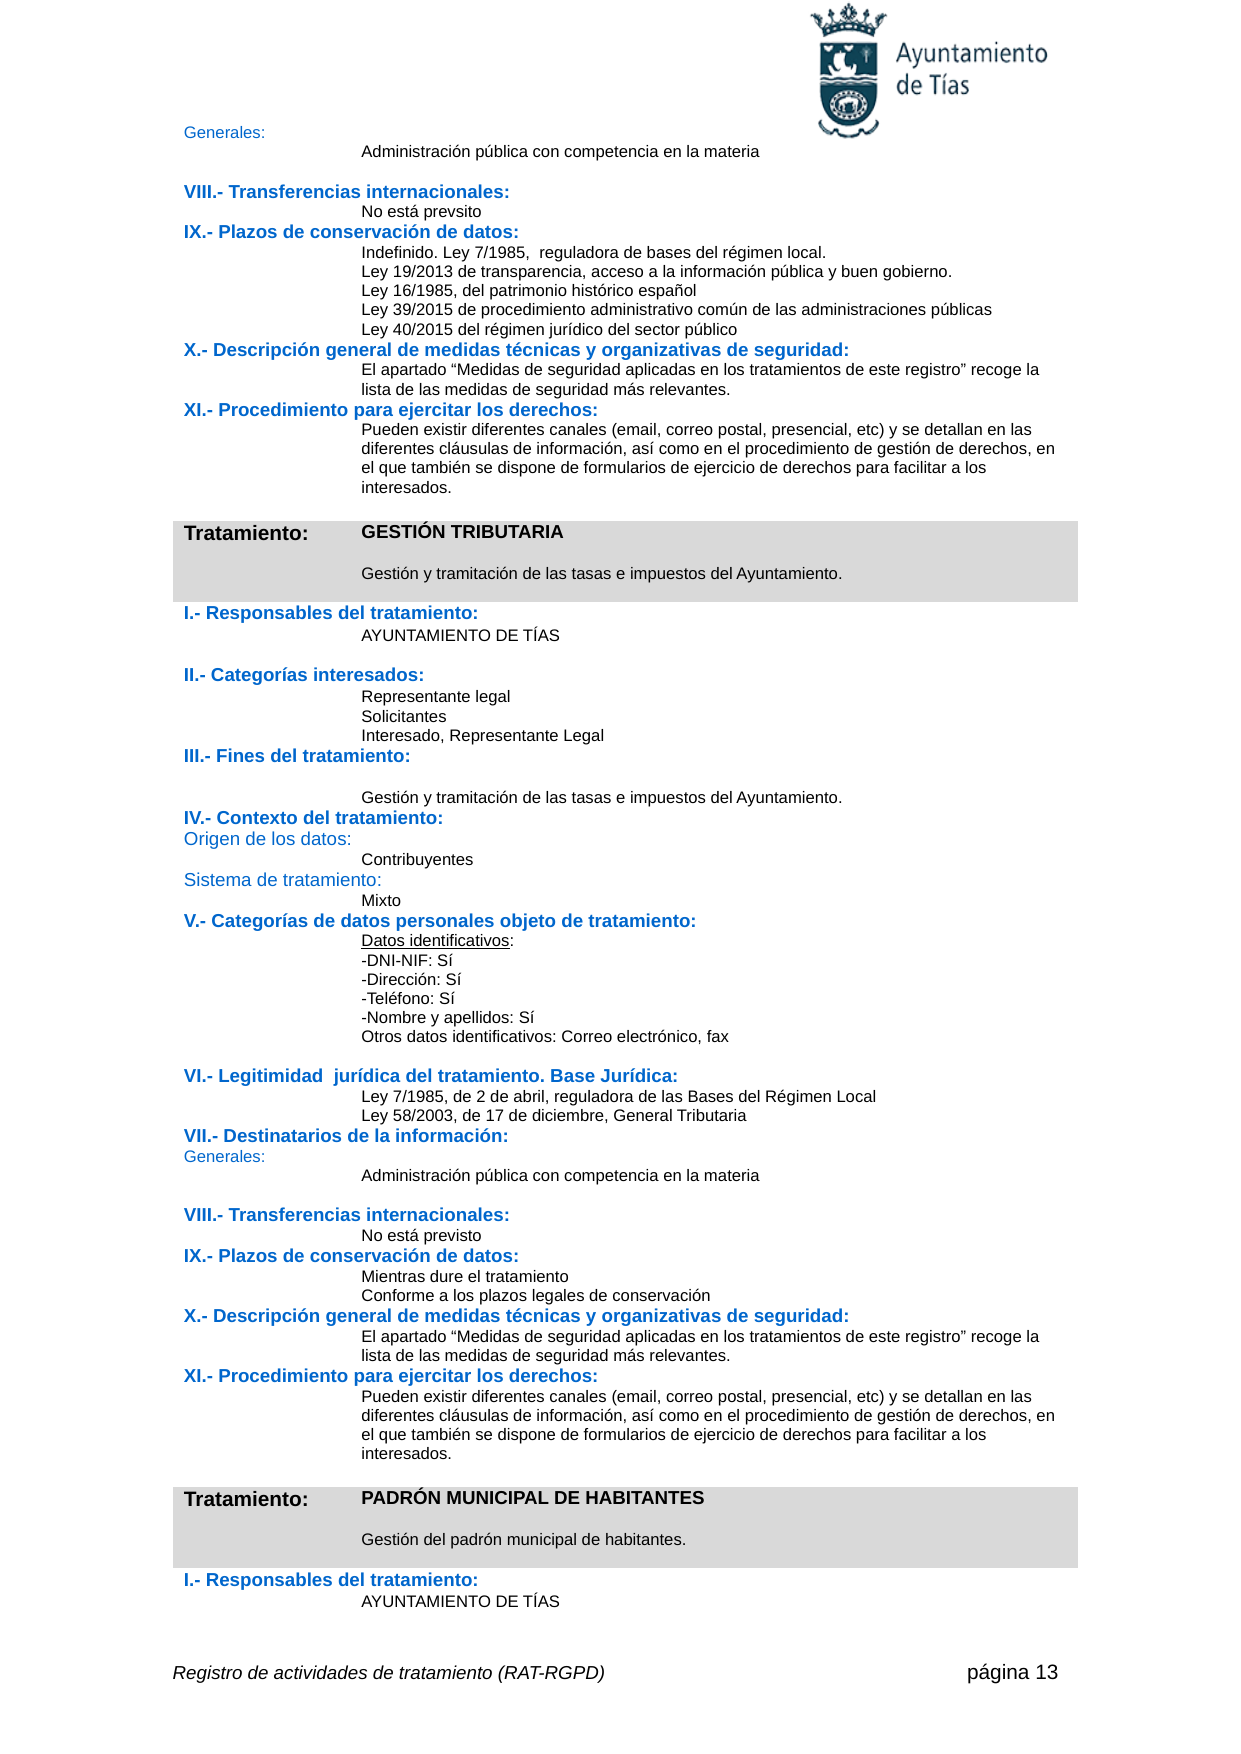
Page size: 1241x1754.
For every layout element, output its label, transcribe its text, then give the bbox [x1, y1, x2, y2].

table_cell No está prevsito [350, 202, 1078, 221]
table_cell [173, 1087, 350, 1125]
table_cell VII.- Destinatarios de la información: [173, 1125, 1078, 1147]
table_cell [173, 1326, 350, 1365]
table_cell Sistema de tratamiento: [173, 869, 1078, 890]
table_cell XI.- Procedimiento para ejercitar los derechos: [173, 399, 1078, 420]
table_cell Gestión y tramitación de las tasas e impuestos del Ayuntamiento. [350, 768, 1078, 807]
table_header Tratamiento: [173, 1487, 350, 1568]
table_cell No está previsto [350, 1226, 1078, 1245]
table_cell IX.- Plazos de conservación de datos: [173, 221, 1078, 243]
table_cell Datos identificativos: -DNI-NIF: Sí -Dirección: Sí -Teléfono: Sí -Nombre y apellidos: Sí Otros datos identificativos: Correo electrónico, fax [350, 931, 1078, 1065]
table_cell X.- Descripción general de medidas técnicas y organizativas de seguridad: [173, 339, 1078, 360]
table_cell Pueden existir diferentes canales (email, correo postal, presencial, etc) y se detallan en las diferentes cláusulas de información, así como en el procedimiento de gestión de derechos, en el que también se dispone de formularios de ejercicio de derechos para facilitar a los interesados. [350, 1386, 1078, 1463]
table_cell VIII.- Transferencias internacionales: [173, 1204, 1078, 1226]
table_cell Mientras dure el tratamiento Conforme a los plazos legales de conservación [350, 1267, 1078, 1305]
table_cell Mixto [350, 890, 1078, 909]
table_header PADRÓN MUNICIPAL DE HABITANTES Gestión del padrón municipal de habitantes. [350, 1487, 1078, 1568]
table_cell [173, 626, 350, 664]
table_cell [173, 1226, 350, 1245]
table_cell IV.- Contexto del tratamiento: [173, 807, 1078, 828]
table_cell Administración pública con competencia en la materia [350, 142, 1078, 180]
table_cell Origen de los datos: [173, 828, 1078, 850]
table_cell [173, 360, 350, 398]
table_cell VIII.- Transferencias internacionales: [173, 180, 1078, 202]
table_cell [173, 687, 350, 745]
table_cell I.- Responsables del tratamiento: [173, 1569, 1078, 1592]
table_cell Generales: [173, 123, 1078, 142]
table_cell [173, 1166, 350, 1204]
table_cell Administración pública con competencia en la materia [350, 1166, 1078, 1204]
table_cell Generales: [173, 1147, 1078, 1166]
table_cell [173, 931, 350, 1065]
table_cell [173, 243, 350, 338]
table_cell [173, 890, 350, 909]
table_cell Ley 7/1985, de 2 de abril, reguladora de las Bases del Régimen Local Ley 58/2003, de 17 de diciembre, General Tributaria [350, 1087, 1078, 1125]
table_cell III.- Fines del tratamiento: [173, 745, 1078, 768]
table_header GESTIÓN TRIBUTARIA Gestión y tramitación de las tasas e impuestos del Ayuntamiento. [350, 521, 1078, 602]
table_cell IX.- Plazos de conservación de datos: [173, 1245, 1078, 1267]
table_cell [173, 420, 350, 497]
table_cell [173, 1592, 350, 1630]
table_cell [173, 1267, 350, 1305]
table_cell AYUNTAMIENTO DE TÍAS [350, 1592, 1078, 1630]
table_cell VI.- Legitimidad jurídica del tratamiento. Base Jurídica: [173, 1065, 1078, 1087]
table_cell [173, 142, 350, 180]
table_cell [173, 768, 350, 807]
table_cell Representante legal Solicitantes Interesado, Representante Legal [350, 687, 1078, 745]
table_cell Indefinido. Ley 7/1985, reguladora de bases del régimen local. Ley 19/2013 de transparencia, acceso a la información pública y buen gobierno. Ley 16/1985, del patrimonio histórico español Ley 39/2015 de procedimiento administrativo común de las administraciones públicas Ley 40/2015 del régimen jurídico del sector público [350, 243, 1078, 338]
table_cell [173, 1386, 350, 1463]
table_cell II.- Categorías interesados: [173, 664, 1078, 687]
table_cell AYUNTAMIENTO DE TÍAS [350, 626, 1078, 664]
table_cell XI.- Procedimiento para ejercitar los derechos: [173, 1365, 1078, 1386]
table_cell Contribuyentes [350, 850, 1078, 869]
table_cell El apartado “Medidas de seguridad aplicadas en los tratamientos de este registro” recoge la lista de las medidas de seguridad más relevantes. [350, 1326, 1078, 1365]
table_cell V.- Categorías de datos personales objeto de tratamiento: [173, 910, 1078, 931]
table_cell El apartado “Medidas de seguridad aplicadas en los tratamientos de este registro” recoge la lista de las medidas de seguridad más relevantes. [350, 360, 1078, 398]
table_cell [173, 850, 350, 869]
table_cell Pueden existir diferentes canales (email, correo postal, presencial, etc) y se detallan en las diferentes cláusulas de información, así como en el procedimiento de gestión de derechos, en el que también se dispone de formularios de ejercicio de derechos para facilitar a los interesados. [350, 420, 1078, 497]
table_header Tratamiento: [173, 521, 350, 602]
picture [802, 0, 1063, 140]
table_cell [173, 202, 350, 221]
table_cell X.- Descripción general de medidas técnicas y organizativas de seguridad: [173, 1305, 1078, 1326]
table_cell I.- Responsables del tratamiento: [173, 602, 1078, 626]
